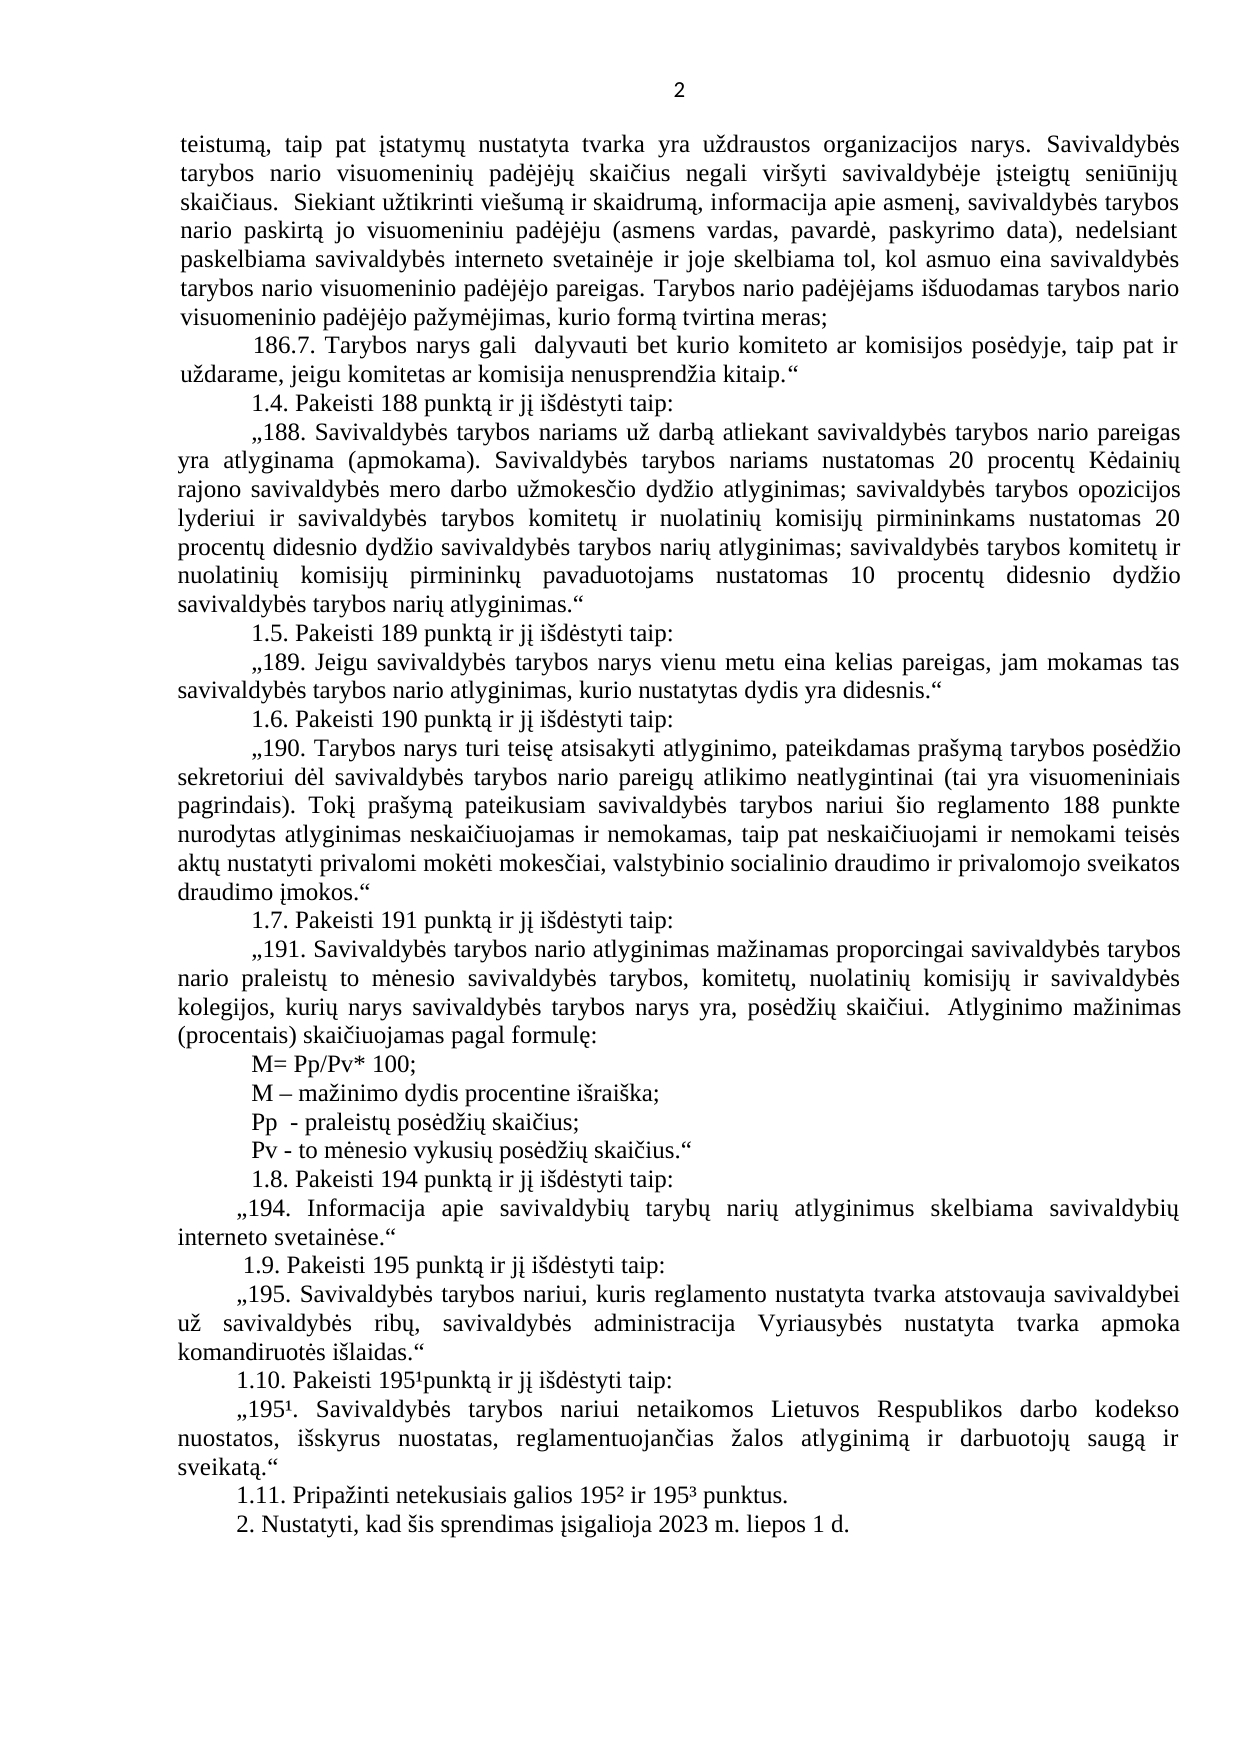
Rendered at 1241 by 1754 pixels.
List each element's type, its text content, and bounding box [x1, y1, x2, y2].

text teistumą, taip pat įstatymų nustatyta tvarka yra uždraustos organizacijos narys. Savivaldybės tarybos nario visuomeninių padėjėjų skaičius negali viršyti savivaldybėje įsteigtų seniūnijų skaičiaus. Siekiant užtikrinti viešumą ir skaidrumą, informacija apie asmenį, savivaldybės tarybos nario paskirtą jo visuomeniniu padėjėju (asmens vardas, pavardė, paskyrimo data), nedelsiant paskelbiama savivaldybės interneto svetainėje ir joje skelbiama tol, kol asmuo eina savivaldybės tarybos nario visuomeninio padėjėjo pareigas. Tarybos nario padėjėjams išduodamas tarybos nario visuomeninio padėjėjo pažymėjimas, kurio formą tvirtina meras; [180, 129, 1180, 331]
text „188. Savivaldybės tarybos nariams už darbą atliekant savivaldybės tarybos nario pareigas yra atlyginama (apmokama). Savivaldybės tarybos nariams nustatomas 20 procentų Kėdainių rajono savivaldybės mero darbo užmokesčio dydžio atlyginimas; savivaldybės tarybos opozicijos lyderiui ir savivaldybės tarybos komitetų ir nuolatinių komisijų pirmininkams nustatomas 20 procentų didesnio dydžio savivaldybės tarybos narių atlyginimas; savivaldybės tarybos komitetų ir nuolatinių komisijų pirmininkų pavaduotojams nustatomas 10 procentų didesnio dydžio savivaldybės tarybos narių atlyginimas.“ [177, 417, 1181, 618]
text 1.4. Pakeisti 188 punktą ir jį išdėstyti taip: [177, 388, 1181, 417]
text „195¹. Savivaldybės tarybos nariui netaikomos Lietuvos Respublikos darbo kodekso nuostatos, išskyrus nuostatas, reglamentuojančias žalos atlyginimą ir darbuotojų saugą ir sveikatą.“ [177, 1394, 1181, 1481]
text M – mažinimo dydis procentine išraiška; [177, 1078, 1181, 1107]
text 2. Nustatyti, kad šis sprendimas įsigalioja 2023 m. liepos 1 d. [177, 1509, 1181, 1538]
text 1.9. Pakeisti 195 punktą ir jį išdėstyti taip: [177, 1251, 1181, 1279]
text 1.11. Pripažinti netekusiais galios 195² ir 195³ punktus. [177, 1481, 1181, 1509]
text „191. Savivaldybės tarybos nario atlyginimas mažinamas proporcingai savivaldybės tarybos nario praleistų to mėnesio savivaldybės tarybos, komitetų, nuolatinių komisijų ir savivaldybės kolegijos, kurių narys savivaldybės tarybos narys yra, posėdžių skaičiui. Atlyginimo mažinimas (procentais) skaičiuojamas pagal formulę: [177, 934, 1181, 1049]
text 1.5. Pakeisti 189 punktą ir jį išdėstyti taip: [177, 618, 1181, 647]
text 1.6. Pakeisti 190 punktą ir jį išdėstyti taip: [177, 704, 1181, 733]
text M= Pp/Pv* 100; [177, 1049, 1181, 1078]
text „189. Jeigu savivaldybės tarybos narys vienu metu eina kelias pareigas, jam mokamas tas savivaldybės tarybos nario atlyginimas, kurio nustatytas dydis yra didesnis.“ [177, 647, 1181, 704]
text „195. Savivaldybės tarybos nariui, kuris reglamento nustatyta tvarka atstovauja savivaldybei už savivaldybės ribų, savivaldybės administracija Vyriausybės nustatyta tvarka apmoka komandiruotės išlaidas.“ [177, 1279, 1181, 1366]
text 186.7. Tarybos narys gali dalyvauti bet kurio komiteto ar komisijos posėdyje, taip pat ir uždarame, jeigu komitetas ar komisija nenusprendžia kitaip.“ [180, 331, 1180, 388]
text „194. Informacija apie savivaldybių tarybų narių atlyginimus skelbiama savivaldybių interneto svetainėse.“ [177, 1193, 1181, 1251]
text 1.7. Pakeisti 191 punktą ir jį išdėstyti taip: [177, 906, 1181, 934]
text „190. Tarybos narys turi teisę atsisakyti atlyginimo, pateikdamas prašymą tarybos posėdžio sekretoriui dėl savivaldybės tarybos nario pareigų atlikimo neatlygintinai (tai yra visuomeniniais pagrindais). Tokį prašymą pateikusiam savivaldybės tarybos nariui šio reglamento 188 punkte nurodytas atlyginimas neskaičiuojamas ir nemokamas, taip pat neskaičiuojami ir nemokami teisės aktų nustatyti privalomi mokėti mokesčiai, valstybinio socialinio draudimo ir privalomojo sveikatos draudimo įmokos.“ [177, 733, 1181, 906]
text Pv - to mėnesio vykusių posėdžių skaičius.“ [177, 1136, 1181, 1164]
text 1.8. Pakeisti 194 punktą ir jį išdėstyti taip: [177, 1164, 1181, 1193]
text 1.10. Pakeisti 195¹punktą ir jį išdėstyti taip: [177, 1366, 1181, 1394]
text Pp - praleistų posėdžių skaičius; [177, 1107, 1181, 1136]
